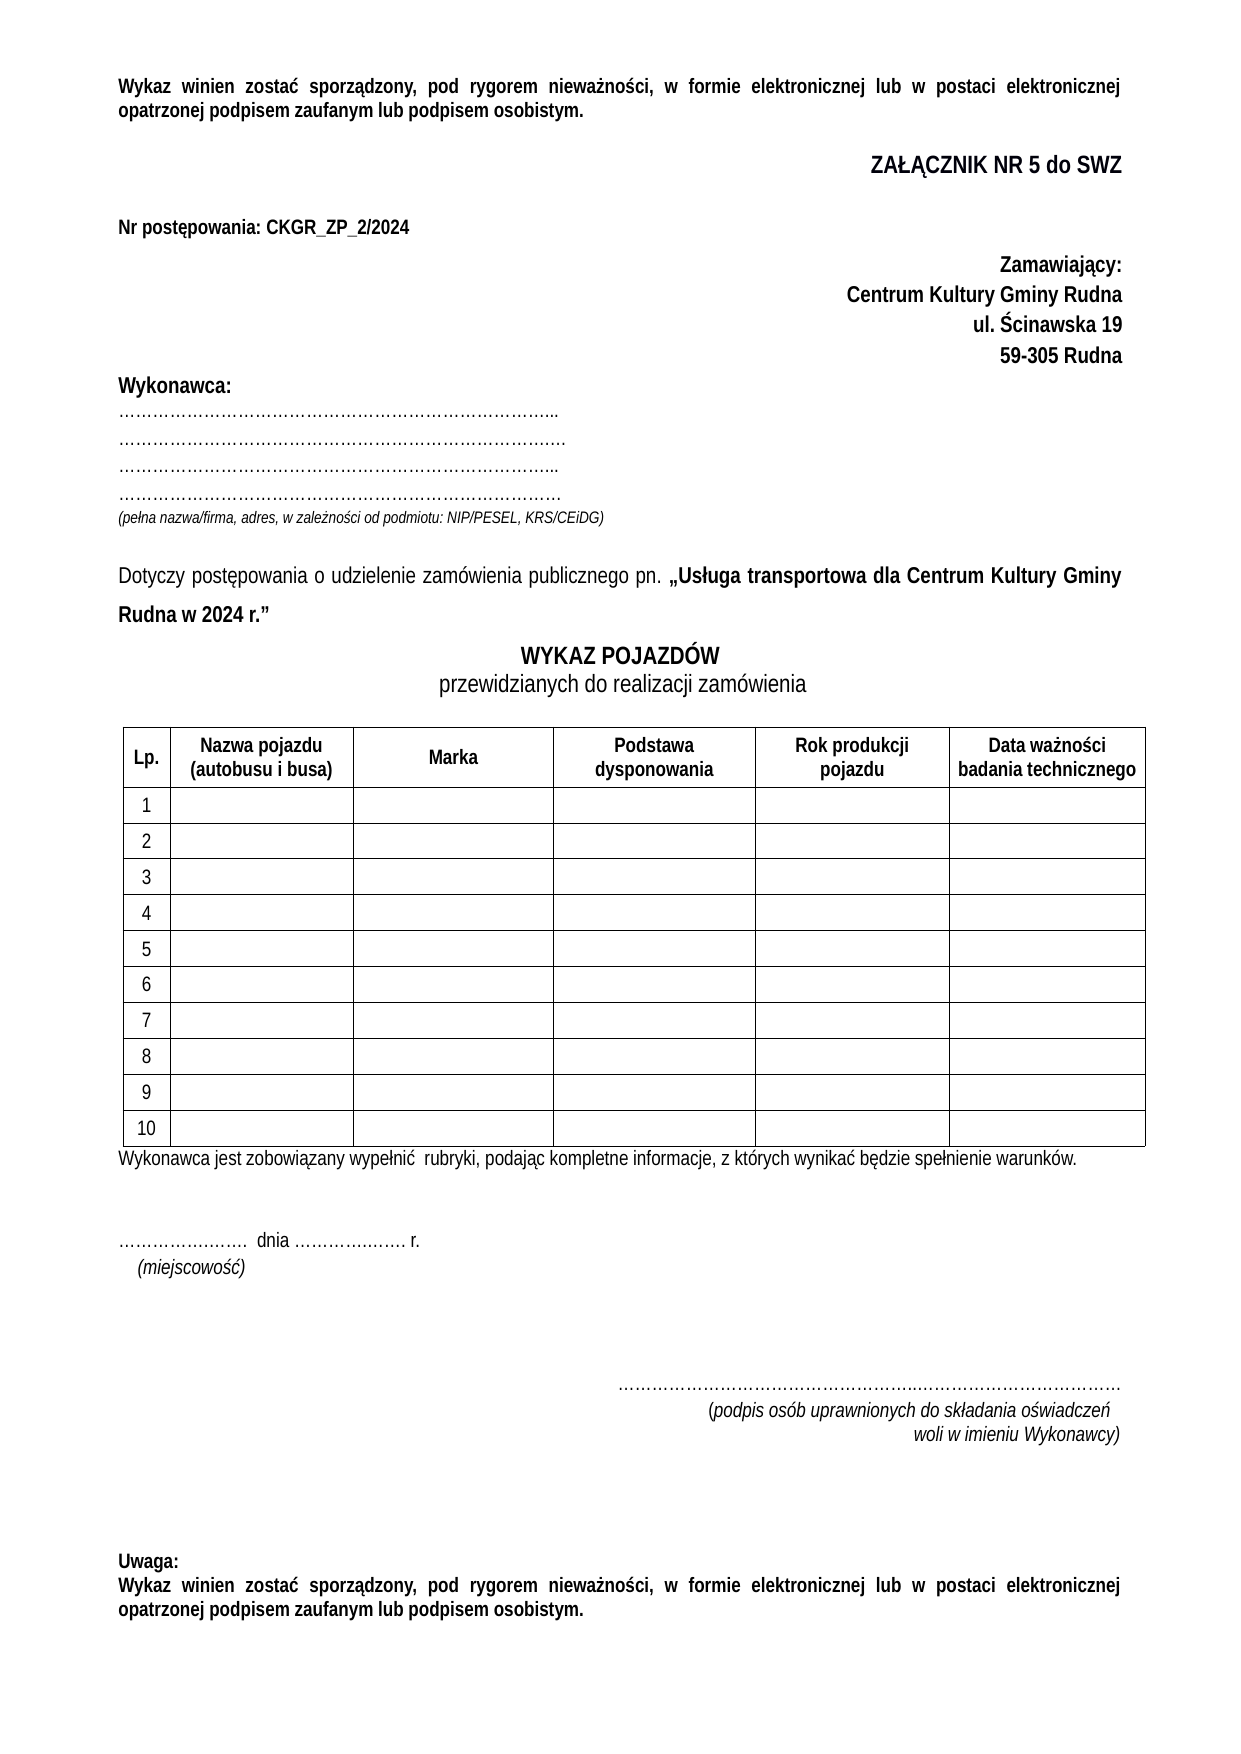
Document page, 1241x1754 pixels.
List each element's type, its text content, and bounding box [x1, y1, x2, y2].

table_cell [756, 1111, 949, 1146]
text …………….……. dnia ………….……. r. [118, 1228, 1122, 1252]
table_cell [171, 859, 353, 894]
table_cell 2 [124, 824, 170, 858]
text Wykaz winien zostać sporządzony, pod rygorem nieważności, w formie elektronicznej lub w postaci elektronicznej opatrzonej podpisem zaufanym lub podpisem osobistym. [118, 1573, 1122, 1621]
table_cell [354, 1111, 553, 1146]
table_cell 1 [124, 788, 170, 822]
table_cell [354, 967, 553, 1002]
table_header Nazwa pojazdu (autobusu i busa) [171, 728, 353, 786]
table_cell [756, 967, 949, 1002]
table_cell 3 [124, 859, 170, 894]
table_cell [354, 1039, 553, 1074]
text Centrum Kultury Gminy Rudna [118, 281, 1122, 307]
table_cell [756, 1039, 949, 1074]
text (podpis osób uprawnionych do składania oświadczeń [127, 1398, 1122, 1422]
text Nr postępowania: CKGR_ZP_2/2024 [118, 215, 1122, 239]
table_cell [554, 931, 755, 966]
table_cell 7 [124, 1003, 170, 1038]
table_cell [354, 824, 553, 858]
text …………………………………………………………………... [118, 398, 649, 422]
table_cell [950, 788, 1145, 822]
table_cell [554, 967, 755, 1002]
table_cell [950, 1003, 1145, 1038]
table_cell [756, 895, 949, 930]
table_cell [950, 931, 1145, 966]
table_cell [171, 967, 353, 1002]
text Wykonawca jest zobowiązany wypełnić rubryki, podając kompletne informacje, z których wynikać będzie spełnienie warunków. [118, 1146, 1122, 1170]
list ul. Ścinawska 19 [118, 311, 1122, 338]
table_header Lp. [124, 728, 170, 786]
table_cell [554, 1111, 755, 1146]
table_cell [171, 1111, 353, 1146]
table_cell [756, 1003, 949, 1038]
table_cell [171, 895, 353, 930]
table_cell [354, 931, 553, 966]
text Wykaz winien zostać sporządzony, pod rygorem nieważności, w formie elektronicznej lub w postaci elektronicznej opatrzonej podpisem zaufanym lub podpisem osobistym. [118, 74, 1122, 122]
table_cell 6 [124, 967, 170, 1002]
text woli w imieniu Wykonawcy) [127, 1422, 1122, 1446]
table_cell [950, 1111, 1145, 1146]
text Dotyczy postępowania o udzielenie zamówienia publicznego pn. „Usługa transportowa dla Centrum Kultury Gminy Rudna w 2024 r.” [118, 562, 1122, 627]
text Uwaga: [118, 1549, 1122, 1573]
table_cell [171, 824, 353, 858]
table_header Podstawa dysponowania [554, 728, 755, 786]
table_cell [354, 895, 553, 930]
table_cell [171, 788, 353, 822]
table_cell [354, 1003, 553, 1038]
table_cell [756, 1075, 949, 1110]
text 59-305 Rudna [118, 342, 1122, 368]
table_cell [756, 824, 949, 858]
table_header Data ważności badania technicznego [950, 728, 1145, 786]
text ………………………………………………………………….… [118, 426, 709, 449]
table_cell [756, 859, 949, 894]
text WYKAZ POJAZDÓW [118, 641, 1122, 669]
table_header Rok produkcji pojazdu [756, 728, 949, 786]
text Zamawiający: [118, 251, 1122, 277]
table_cell [171, 1075, 353, 1110]
table_cell [554, 1003, 755, 1038]
table_cell [554, 788, 755, 822]
table_cell [354, 788, 553, 822]
table_cell [554, 1075, 755, 1110]
table_cell [171, 1039, 353, 1074]
table_cell [554, 895, 755, 930]
table_cell [950, 1075, 1145, 1110]
table_cell [171, 1003, 353, 1038]
table_cell [950, 895, 1145, 930]
table_cell 4 [124, 895, 170, 930]
table_cell [756, 788, 949, 822]
table_header Marka [354, 728, 553, 786]
table_cell [950, 967, 1145, 1002]
list przewidzianych do realizacji zamówienia [118, 669, 1122, 698]
table_cell 10 [124, 1111, 170, 1146]
table_cell 5 [124, 931, 170, 966]
table_cell [171, 931, 353, 966]
table_cell [354, 1075, 553, 1110]
table_cell [950, 1039, 1145, 1074]
table_cell [756, 931, 949, 966]
table_cell [354, 859, 553, 894]
table_cell [554, 859, 755, 894]
table_cell [950, 824, 1145, 858]
table_cell 9 [124, 1075, 170, 1110]
text (miejscowość) [118, 1255, 1122, 1279]
table_cell [554, 1039, 755, 1074]
table_cell 8 [124, 1039, 170, 1074]
text …………………………………………………………………... [118, 453, 649, 477]
table_cell [950, 859, 1145, 894]
text …………………………………………………………………… (pełna nazwa/firma, adres, w zależności od podmiotu: NIP/PESEL, KRS/CEiDG) [118, 481, 709, 527]
table_cell [554, 824, 755, 858]
text Wykonawca: [118, 372, 1122, 398]
text ……………………………………………..……………………………… [118, 1371, 1122, 1395]
text ZAŁĄCZNIK NR 5 do SWZ [118, 150, 1122, 179]
